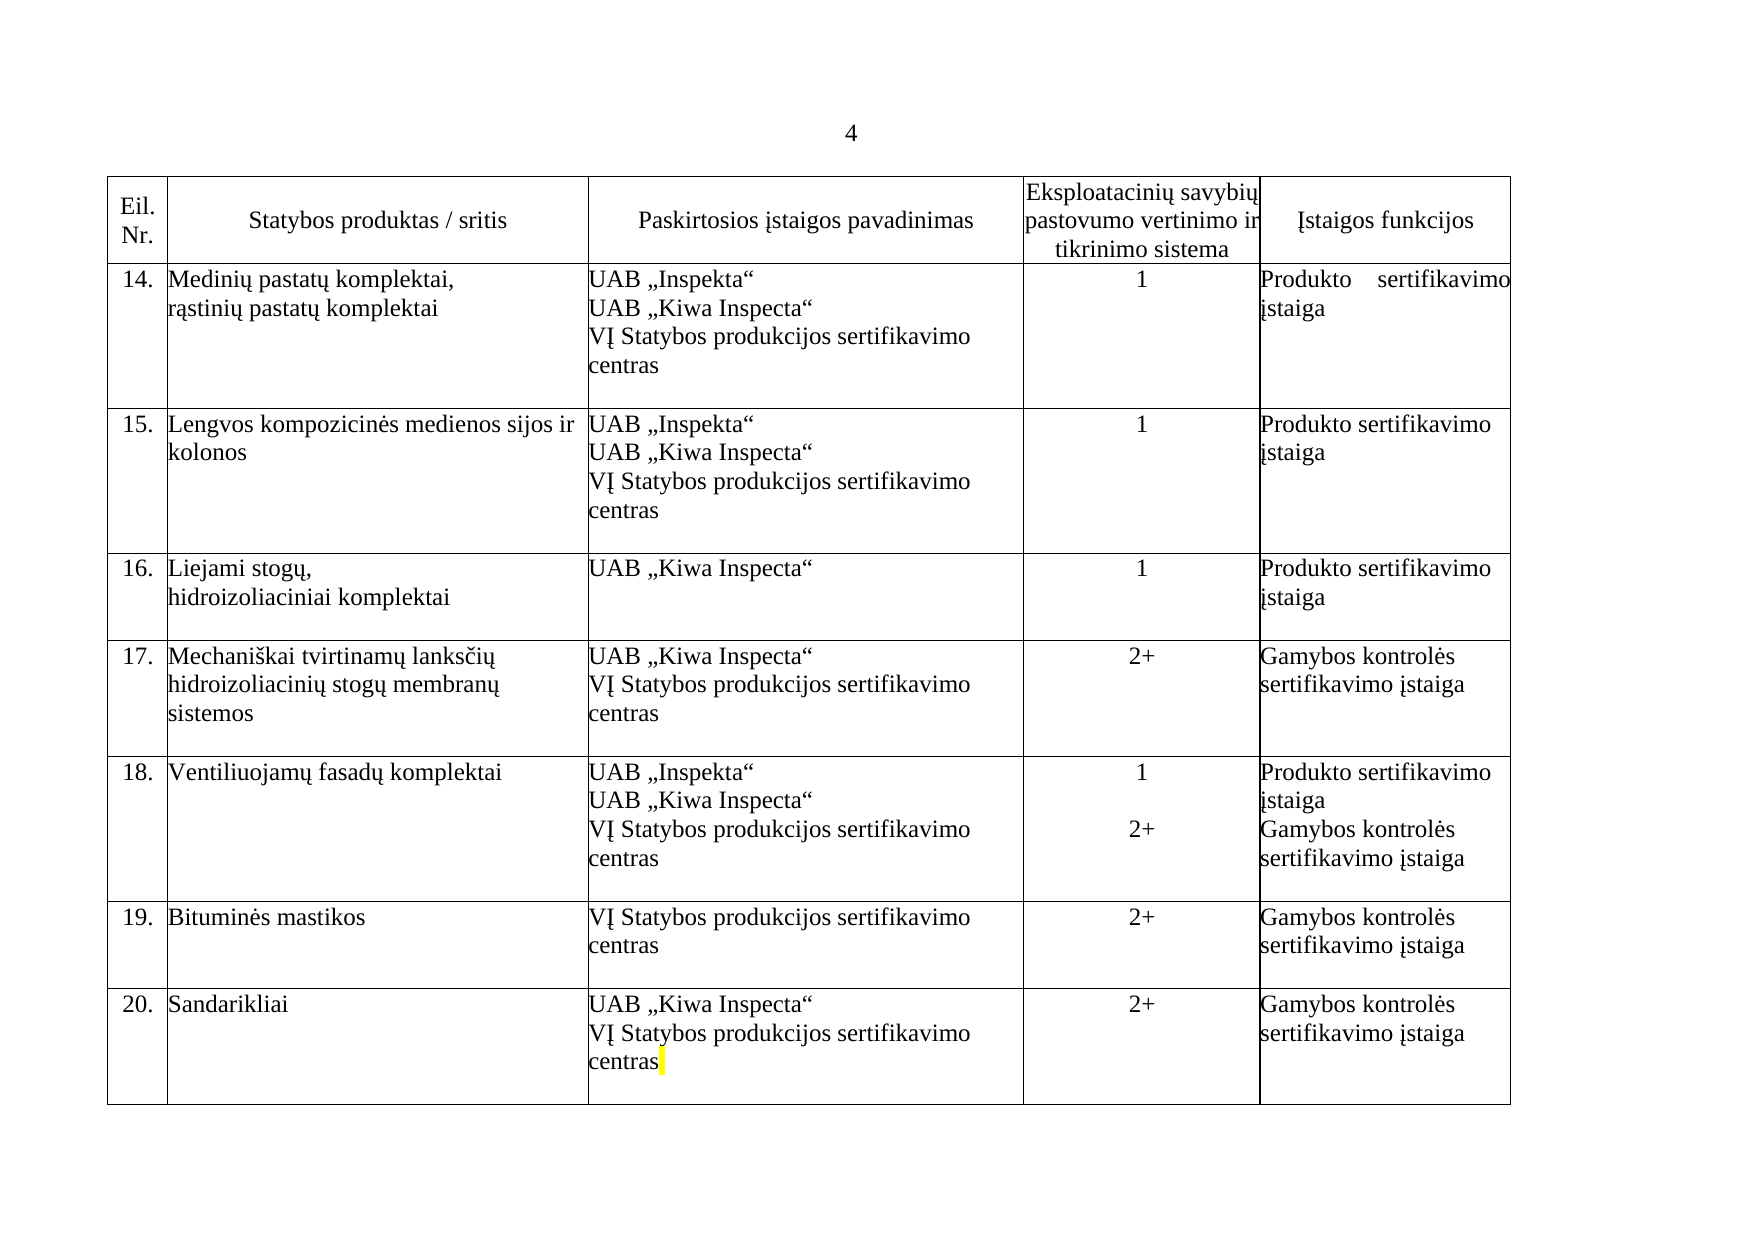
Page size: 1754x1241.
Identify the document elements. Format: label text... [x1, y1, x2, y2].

table_cell Sandarikliai [168, 989, 588, 1104]
table_header Paskirtosios įstaigos pavadinimas [589, 177, 1023, 263]
table_cell Liejami stogų, hidroizoliaciniai komplektai [168, 554, 588, 640]
table_cell Produkto sertifikavimo įstaiga [1261, 409, 1510, 552]
table_cell 2+ [1024, 641, 1259, 756]
table_cell 16. [108, 554, 167, 640]
table_cell Gamybos kontrolės sertifikavimo įstaiga [1261, 641, 1510, 756]
table_cell VĮ Statybos produkcijos sertifikavimo centras [589, 902, 1023, 988]
table_cell UAB „Inspekta“ UAB „Kiwa Inspecta“ VĮ Statybos produkcijos sertifikavimo centras [589, 409, 1023, 552]
table_cell Lengvos kompozicinės medienos sijos ir kolonos [168, 409, 588, 552]
table_cell 1 2+ [1024, 757, 1259, 901]
table_cell Ventiliuojamų fasadų komplektai [168, 757, 588, 901]
table_cell 20. [108, 989, 167, 1104]
table_header Įstaigos funkcijos [1261, 177, 1510, 263]
table_cell 1 [1024, 409, 1259, 552]
table_cell Medinių pastatų komplektai, rąstinių pastatų komplektai [168, 264, 588, 408]
table_cell UAB „Kiwa Inspecta“ VĮ Statybos produkcijos sertifikavimo centras [589, 641, 1023, 756]
table_cell UAB „Inspekta“ UAB „Kiwa Inspecta“ VĮ Statybos produkcijos sertifikavimo centras [589, 757, 1023, 901]
table_cell 1 [1024, 554, 1259, 640]
table_cell 19. [108, 902, 167, 988]
table_cell Produkto sertifikavimo įstaiga [1261, 554, 1510, 640]
table_cell 14. [108, 264, 167, 408]
table_cell 17. [108, 641, 167, 756]
table_cell 2+ [1024, 989, 1259, 1104]
table_cell Mechaniškai tvirtinamų lanksčių hidroizoliacinių stogų membranų sistemos [168, 641, 588, 756]
table_cell UAB „Kiwa Inspecta“ [589, 554, 1023, 640]
table_cell 18. [108, 757, 167, 901]
table_cell Produkto sertifikavimo įstaiga Gamybos kontrolės sertifikavimo įstaiga [1261, 757, 1510, 901]
table_cell 1 [1024, 264, 1259, 408]
table_header Statybos produktas / sritis [168, 177, 588, 263]
table_cell Bituminės mastikos [168, 902, 588, 988]
table_header Eil. Nr. [108, 177, 167, 263]
table_cell 2+ [1024, 902, 1259, 988]
table_cell Produkto sertifikavimo įstaiga [1261, 264, 1510, 408]
table_cell UAB „Inspekta“ UAB „Kiwa Inspecta“ VĮ Statybos produkcijos sertifikavimo centras [589, 264, 1023, 408]
table_cell Gamybos kontrolės sertifikavimo įstaiga [1261, 902, 1510, 988]
table_cell 15. [108, 409, 167, 552]
table_cell UAB „Kiwa Inspecta“ VĮ Statybos produkcijos sertifikavimo centras [589, 989, 1023, 1104]
table_header Eksploatacinių savybių pastovumo vertinimo ir tikrinimo sistema [1024, 177, 1259, 263]
table_cell Gamybos kontrolės sertifikavimo įstaiga [1261, 989, 1510, 1104]
